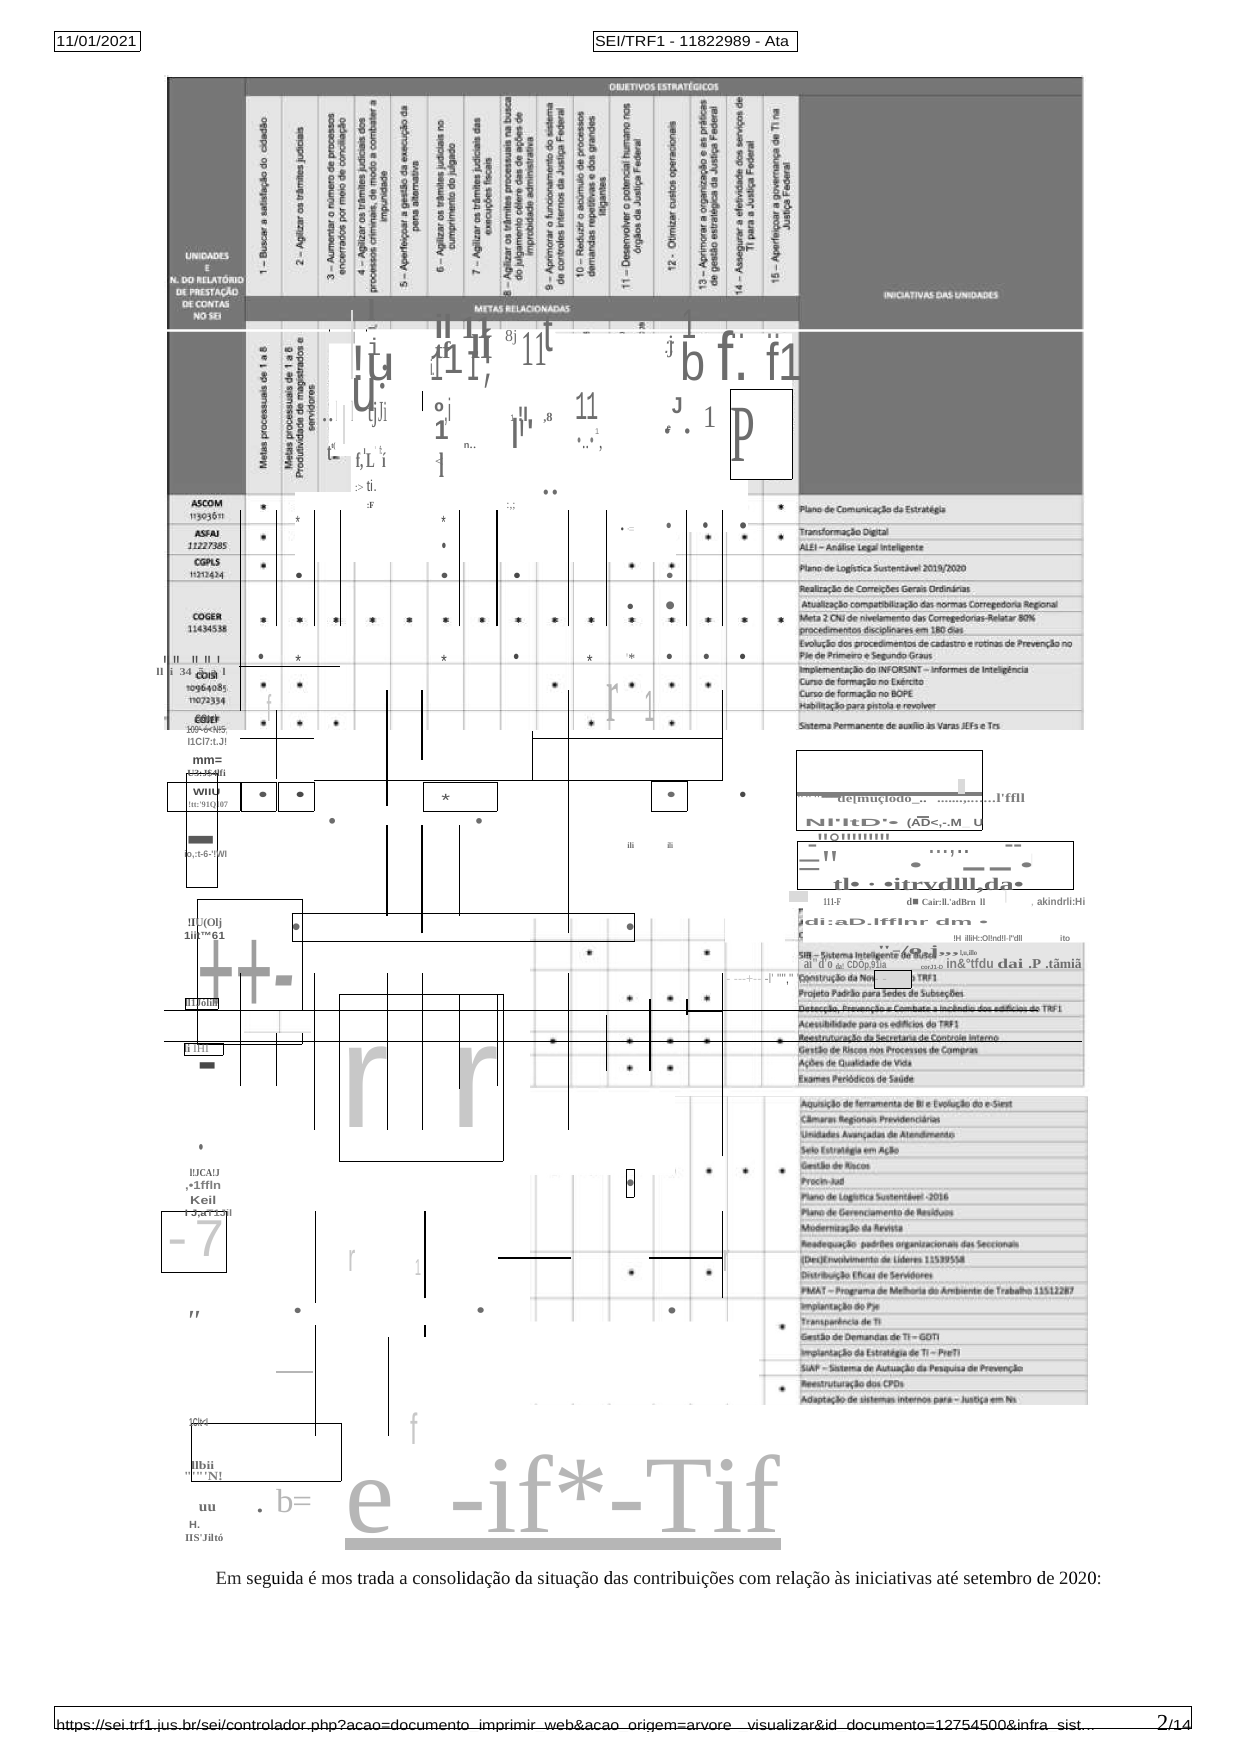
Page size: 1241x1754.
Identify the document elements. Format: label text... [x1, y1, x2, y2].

text io,:t-6-'!WI [184, 849, 517, 860]
text "-/o,j,,,l,u,illo [827, 944, 1026, 957]
text i tf lÍ [58, 347, 356, 362]
text n.. [463, 443, 478, 450]
text r 1 r [348, 1234, 1192, 1280]
text llbii . [192, 1434, 341, 1481]
text l!JCA!J [189, 1167, 1192, 1179]
text P I· [731, 390, 792, 479]
text 111-F d■ Cair:ll.'adBrn ll , akindrli:Hi [823, 894, 1192, 908]
text ..l l tjJi [374, 407, 387, 425]
text ....1, ,e [576, 443, 730, 450]
picture [687, 538, 722, 563]
text COt<l [58, 713, 216, 723]
text I J,aT1Jil [184, 1208, 1192, 1218]
text 1 !I ,8 11 [510, 407, 600, 425]
text e_-if*-Tif [345, 1434, 1192, 1556]
text i tf lÍ [360, 347, 373, 362]
picture [687, 355, 699, 362]
text -"°""""' ...,.. -- [807, 828, 1192, 860]
picture [530, 908, 568, 913]
text (AD<,-.M_ U [909, 821, 985, 828]
text - - [875, 971, 911, 986]
text tt( [58, 443, 336, 450]
text i tf lÍ [474, 347, 486, 362]
text !IU(Olj [187, 916, 292, 929]
text ++- [256, 941, 302, 951]
text !H illiH::Ol!nd!l-l"dll ito [953, 934, 1192, 943]
text - [187, 779, 217, 849]
text " • • • [186, 1291, 1192, 1337]
text ili ili [521, 841, 673, 850]
text º,i1 [434, 407, 458, 443]
text * * • [295, 511, 517, 562]
text l [340, 472, 444, 479]
text t j 1 .. .. [543, 313, 1192, 345]
text uu . b= [199, 1483, 313, 1520]
text ++- [198, 900, 302, 916]
text -7 [162, 1212, 226, 1272]
text !u 11I; 11 u: i. [374, 362, 584, 407]
picture [530, 1337, 1090, 1394]
text • ·= • • • [620, 511, 1192, 538]
text - [797, 808, 982, 830]
text • [258, 783, 276, 808]
text P I· [739, 411, 749, 437]
text I1Cl7:t.J! [187, 736, 488, 748]
text !u 11I; 11 u: i. [352, 362, 371, 407]
text • [295, 783, 314, 808]
text ++- [198, 941, 214, 951]
picture [241, 589, 1086, 666]
text [793, 407, 1192, 437]
text ....1, ,e [793, 443, 1192, 450]
picture [774, 345, 789, 362]
text di:aD.lfflnr dm • [804, 917, 1192, 927]
picture [498, 511, 568, 563]
text WIIU [218, 786, 240, 797]
text - . [197, 951, 517, 1160]
picture [793, 345, 1086, 362]
picture [607, 511, 686, 563]
picture [723, 538, 1086, 563]
text i tf lÍ [374, 347, 436, 362]
text :F :,; [367, 498, 1192, 511]
text li IHI [185, 1044, 197, 1055]
list """""de[muçlodo_.. .......,. l'ffll [738, 781, 1192, 808]
text f r 1 [266, 669, 1192, 735]
text f,lL' f:í < [340, 443, 443, 472]
picture [723, 1280, 1090, 1291]
picture [530, 1280, 722, 1291]
picture [530, 1179, 1090, 1208]
text 1Clt<I f [189, 1394, 1192, 1434]
picture [793, 437, 1086, 443]
subtitle • • • • [294, 563, 1192, 589]
text :; b f. f1 [664, 362, 1192, 385]
text - [187, 860, 217, 887]
text i tf lÍ [456, 347, 473, 362]
picture [530, 1011, 568, 1041]
text :> ti. .. [354, 479, 1192, 498]
text l'' [482, 443, 534, 450]
text • [627, 1170, 634, 1197]
text * [441, 789, 497, 810]
text Nl'ltD'• [803, 821, 908, 828]
text i tf lÍ [438, 348, 452, 362]
text - ---+-- -l' ""," 'm [726, 971, 874, 986]
text • [666, 782, 687, 808]
text • * * • * '* • • • [257, 647, 1192, 669]
text tl• · •itrvdlll,da• [831, 874, 1026, 894]
text • • [231, 589, 1069, 622]
text ..l l tjJi [58, 407, 374, 425]
picture [569, 1011, 649, 1041]
picture [727, 345, 770, 362]
picture [793, 450, 1086, 479]
text ++- [218, 941, 252, 951]
text mm= [192, 753, 488, 767]
text • • [293, 914, 634, 941]
picture [530, 1218, 722, 1234]
text ll"i"34"ã"a'l [58, 646, 225, 685]
text H. [163, 1520, 225, 1531]
picture [164, 362, 352, 407]
text Em seguida é mos trada a consolidação da situação das contribuições com relação às iniciativas até setembro de 2020: [215, 1567, 1192, 1589]
text ,•1ffln Keil [185, 1179, 223, 1206]
text . . [326, 802, 488, 828]
text l il 11 8j [58, 304, 517, 347]
picture [569, 511, 606, 563]
text [912, 971, 1192, 986]
text =" · --·­ [798, 842, 1073, 889]
text .J. 1 [662, 407, 730, 437]
picture [723, 1218, 1090, 1234]
text 109'-ó<N!5, [58, 724, 227, 736]
picture [687, 345, 722, 362]
text "'"'N! [182, 1470, 225, 1483]
text U3:J$4lfi [187, 768, 488, 779]
picture [164, 75, 1086, 479]
text - [797, 751, 982, 781]
picture [651, 1011, 722, 1041]
picture [530, 908, 1090, 1167]
text IIS'Jiltó [182, 1532, 226, 1544]
text 1iit™61 [184, 929, 292, 941]
picture [345, 407, 434, 443]
text ai"d'o da! CDÕp,91ia corJ1-D in&°tfdu dai .P .tãmiã [803, 957, 1192, 971]
picture [164, 425, 367, 730]
